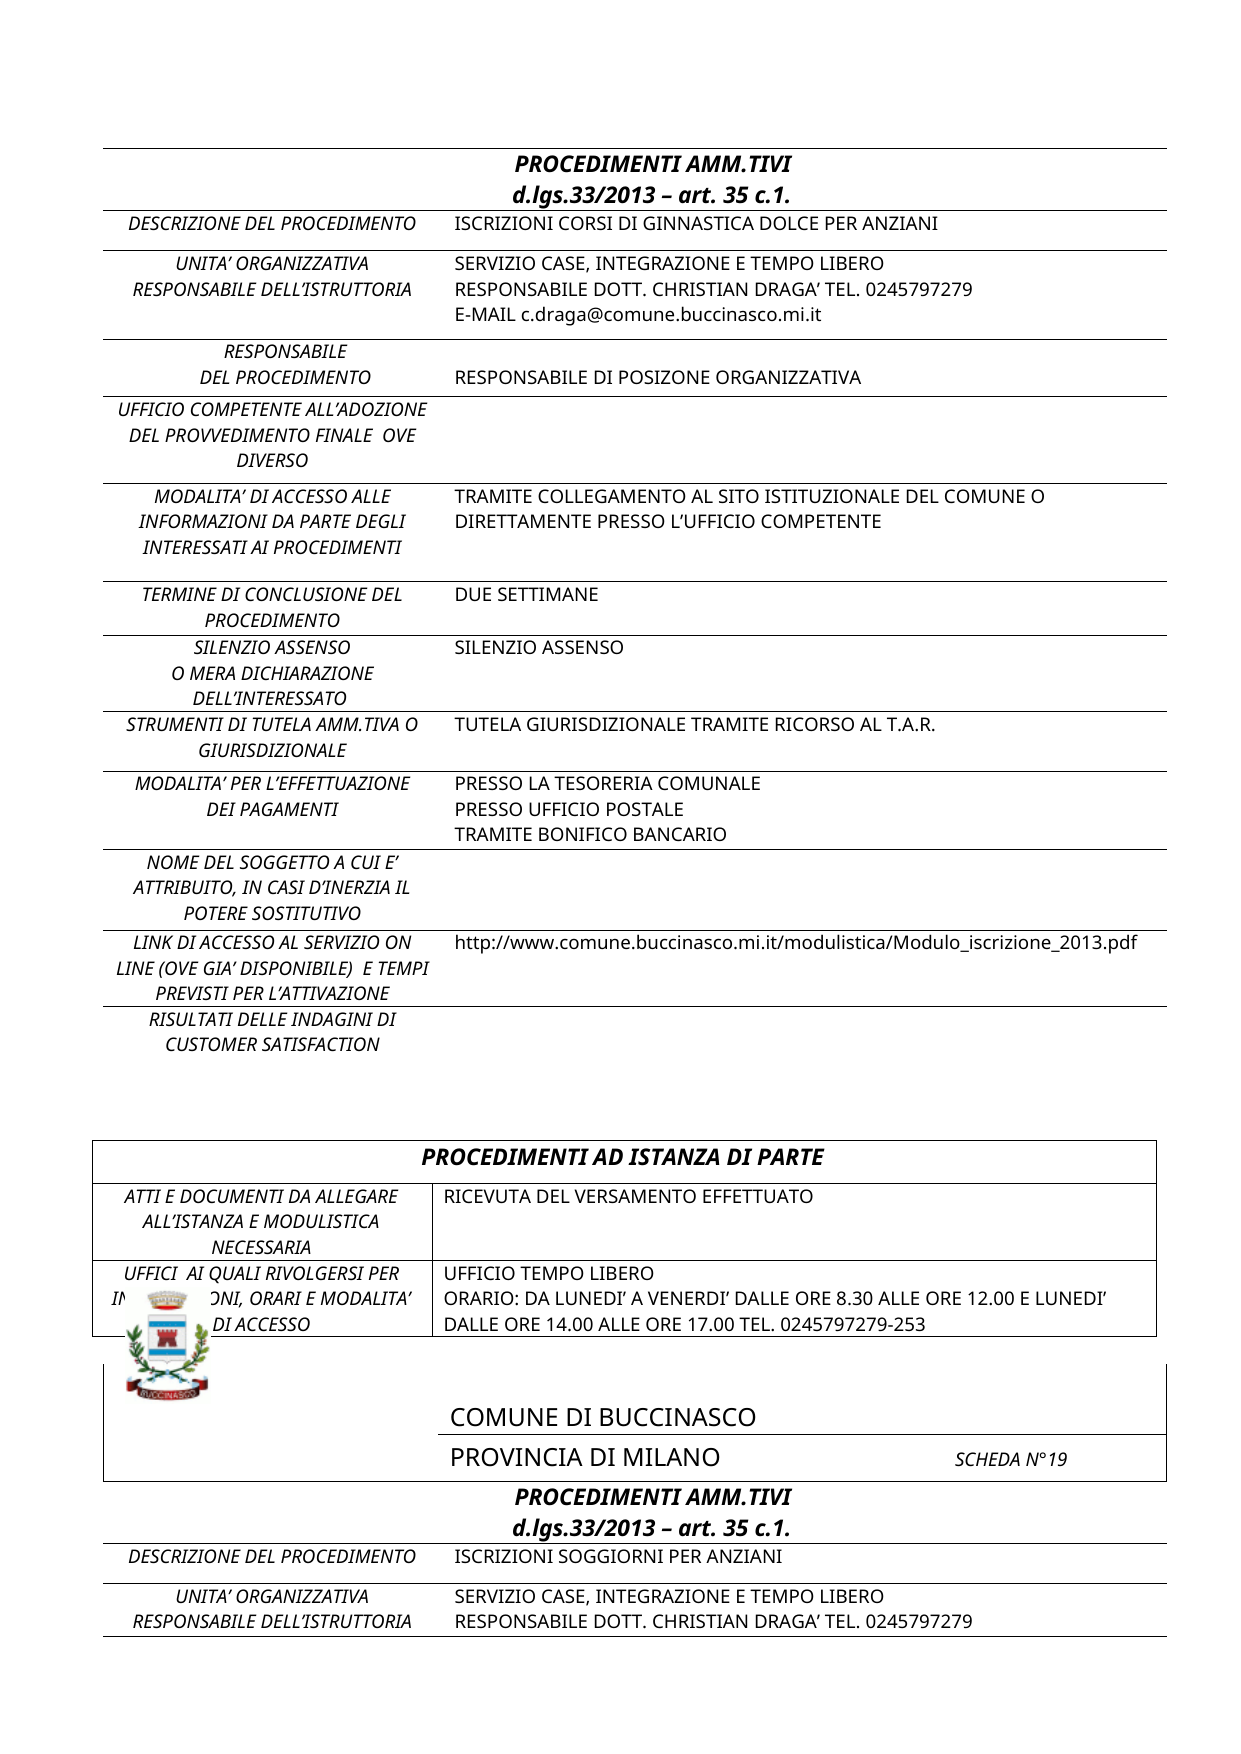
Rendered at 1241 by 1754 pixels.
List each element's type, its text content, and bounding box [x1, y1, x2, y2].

picture [125, 1287, 211, 1404]
table_cell ISCRIZIONI SOGGIORNI PER ANZIANI [443, 1544, 1167, 1583]
table_cell [443, 397, 1167, 483]
table_cell PRESSO LA TESORERIA COMUNALE PRESSO UFFICIO POSTALE TRAMITE BONIFICO BANCARIO [443, 772, 1167, 849]
table_cell TUTELA GIURISDIZIONALE TRAMITE RICORSO AL T.A.R. [443, 712, 1167, 771]
table_cell ISCRIZIONI CORSI DI GINNASTICA DOLCE PER ANZIANI [443, 211, 1167, 250]
table_cell MODALITA’ DI ACCESSO ALLE INFORMAZIONI DA PARTE DEGLI INTERESSATI AI PROCEDIMENTI [103, 484, 443, 581]
table_cell RESPONSABILE DI POSIZONE ORGANIZZATIVA [443, 340, 1167, 396]
table_header COMUNE DI BUCCINASCO [438, 1364, 1166, 1434]
table_cell RESPONSABILE DEL PROCEDIMENTO [103, 340, 443, 396]
table_cell UFFICIO TEMPO LIBERO ORARIO: DA LUNEDI’ A VENERDI’ DALLE ORE 8.30 ALLE ORE 12.00 E LUNEDI’ DALLE ORE 14.00 ALLE ORE 17.00 TEL. 0245797279-253 [433, 1261, 1156, 1336]
table_cell UNITA’ ORGANIZZATIVA RESPONSABILE DELL’ISTRUTTORIA [103, 251, 443, 339]
table_cell PROCEDIMENTI AMM.TIVI d.lgs.33/2013 – art. 35 c.1. [103, 149, 1167, 210]
table_cell [443, 850, 1167, 929]
table_cell [443, 1007, 1167, 1057]
table_cell NOME DEL SOGGETTO A CUI E’ ATTRIBUITO, IN CASI D’INERZIA IL POTERE SOSTITUTIVO [103, 850, 443, 929]
table_cell DESCRIZIONE DEL PROCEDIMENTO [103, 211, 443, 250]
table_cell ATTI E DOCUMENTI DA ALLEGARE ALL’ISTANZA E MODULISTICA NECESSARIA [93, 1184, 432, 1260]
table_cell SILENZIO ASSENSO O MERA DICHIARAZIONE DELL’INTERESSATO [103, 636, 443, 711]
table_cell PROCEDIMENTI AMM.TIVI d.lgs.33/2013 – art. 35 c.1. [103, 1482, 1167, 1543]
table_cell TRAMITE COLLEGAMENTO AL SITO ISTITUZIONALE DEL COMUNE O DIRETTAMENTE PRESSO L’UFFICIO COMPETENTE [443, 484, 1167, 581]
table_cell DUE SETTIMANE [443, 582, 1167, 634]
table_cell SERVIZIO CASE, INTEGRAZIONE E TEMPO LIBERO RESPONSABILE DOTT. CHRISTIAN DRAGA’ TEL. 0245797279 E-MAIL c.draga@comune.buccinasco.mi.it [443, 251, 1167, 339]
table_cell RISULTATI DELLE INDAGINI DI CUSTOMER SATISFACTION [103, 1007, 443, 1057]
table_cell TERMINE DI CONCLUSIONE DEL PROCEDIMENTO [103, 582, 443, 634]
table_header PROCEDIMENTI AD ISTANZA DI PARTE [93, 1141, 1156, 1183]
table_cell UFFICI AI QUALI RIVOLGERSI PER INFORMAZIONI, ORARI E MODALITA’ DI ACCESSO [93, 1261, 432, 1336]
table_cell PROVINCIA DI MILANO SCHEDA N°19 [438, 1435, 1166, 1481]
table_cell STRUMENTI DI TUTELA AMM.TIVA O GIURISDIZIONALE [103, 712, 443, 771]
table_cell LINK DI ACCESSO AL SERVIZIO ON LINE (OVE GIA’ DISPONIBILE) E TEMPI PREVISTI PER L’ATTIVAZIONE [103, 931, 443, 1006]
table_cell SILENZIO ASSENSO [443, 636, 1167, 711]
table_cell MODALITA’ PER L’EFFETTUAZIONE DEI PAGAMENTI [103, 772, 443, 849]
table_cell DESCRIZIONE DEL PROCEDIMENTO [103, 1544, 443, 1583]
table_cell http://www.comune.buccinasco.mi.it/modulistica/Modulo_iscrizione_2013.pdf [443, 931, 1167, 1006]
table_cell UFFICIO COMPETENTE ALL’ADOZIONE DEL PROVVEDIMENTO FINALE OVE DIVERSO [103, 397, 443, 483]
table_cell RICEVUTA DEL VERSAMENTO EFFETTUATO [433, 1184, 1156, 1260]
table_cell SERVIZIO CASE, INTEGRAZIONE E TEMPO LIBERO RESPONSABILE DOTT. CHRISTIAN DRAGA’ TEL. 0245797279 [443, 1584, 1167, 1636]
table_header [104, 1364, 438, 1481]
table_cell UNITA’ ORGANIZZATIVA RESPONSABILE DELL’ISTRUTTORIA [103, 1584, 443, 1636]
